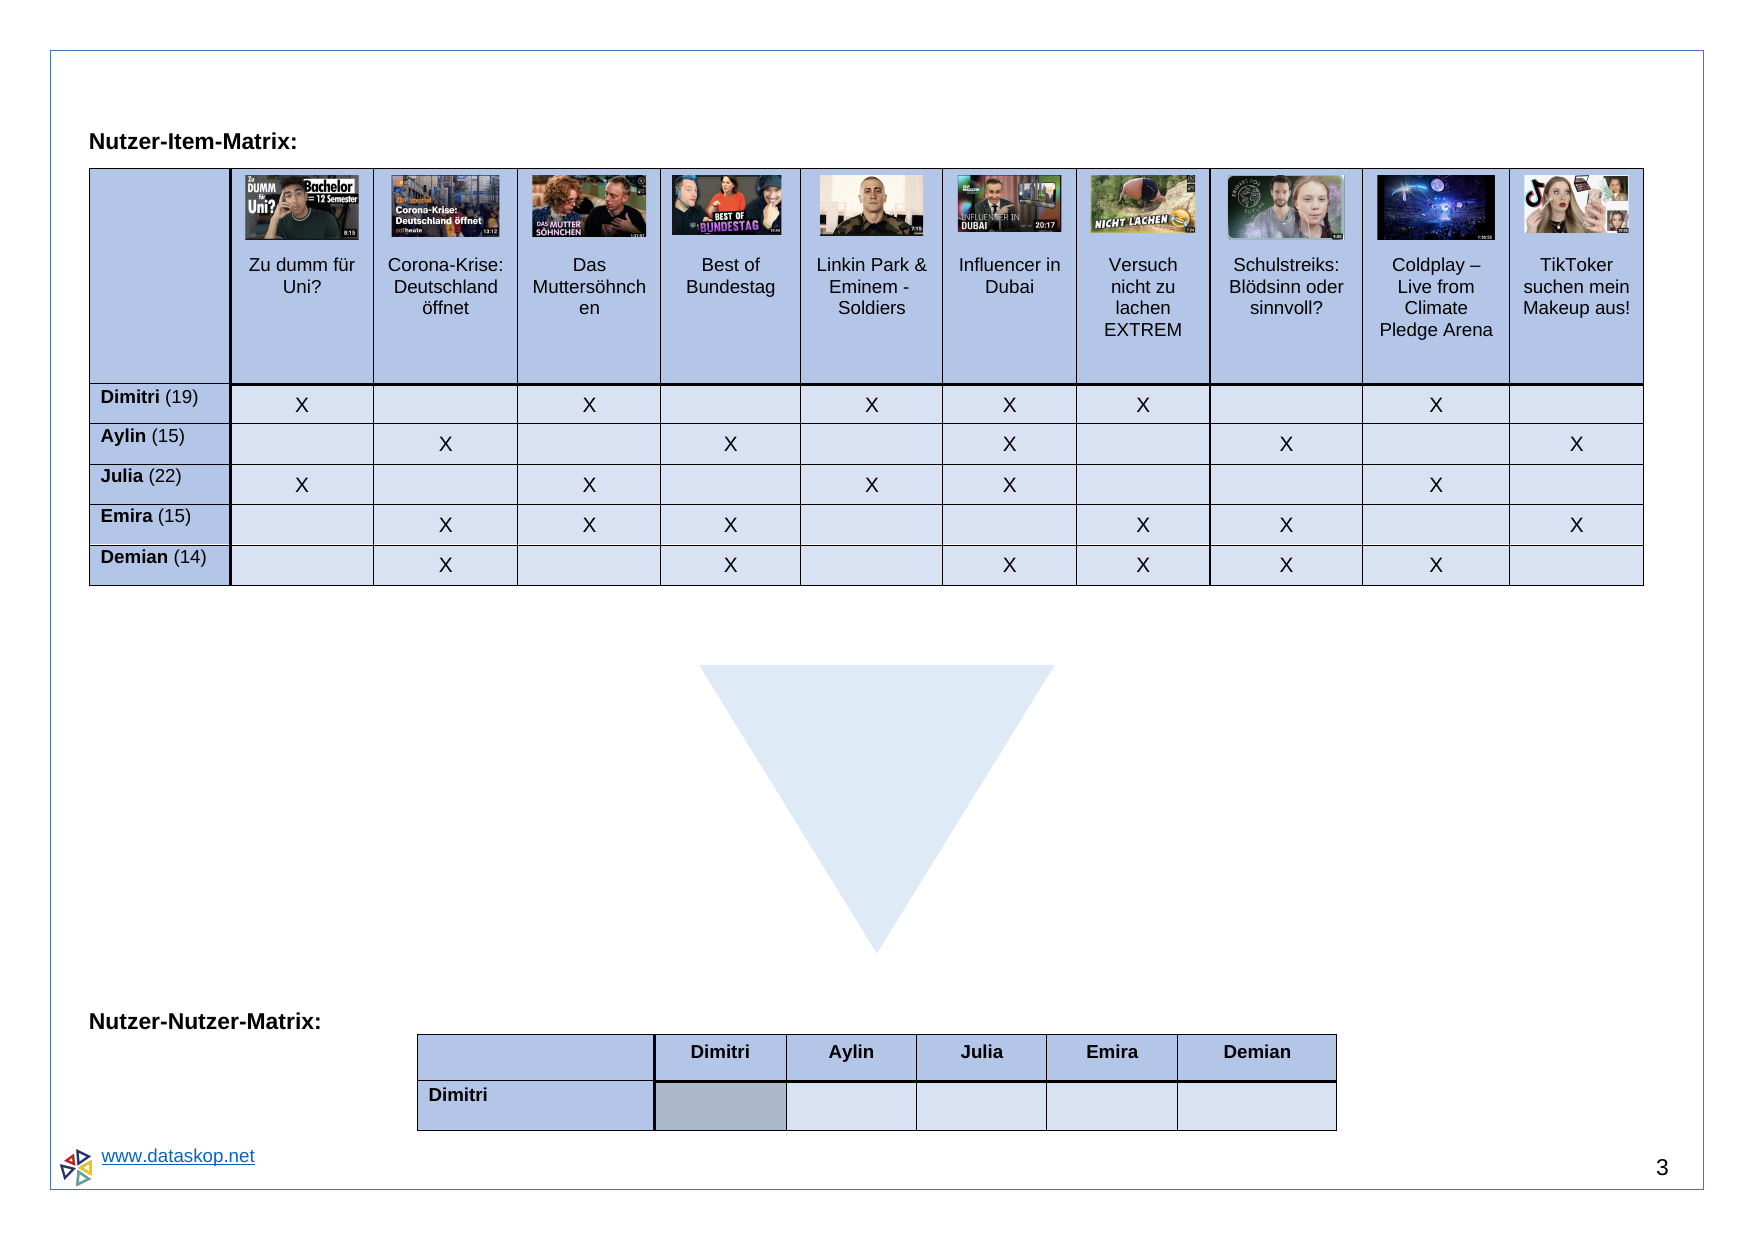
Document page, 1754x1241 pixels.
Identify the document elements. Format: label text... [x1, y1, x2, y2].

table_cell X [1510, 424, 1643, 464]
table_cell [1363, 424, 1509, 464]
table_cell [232, 546, 373, 585]
table_cell X [661, 505, 800, 544]
table_cell Julia (22) [90, 465, 229, 504]
text Nutzer-Nutzer-Matrix: [89, 1008, 1665, 1034]
table_cell X [232, 465, 373, 504]
table_cell X [1077, 386, 1209, 423]
table_cell X [1077, 505, 1209, 544]
table_cell [787, 1083, 916, 1130]
picture [1377, 175, 1495, 240]
table_cell X [801, 386, 942, 423]
table_cell X [1211, 424, 1362, 464]
table_cell X [1363, 465, 1509, 504]
table_cell Zu dumm für Uni? [232, 254, 373, 383]
table_cell Versuch nicht zu lachen EXTREM [1077, 254, 1209, 383]
picture [1524, 175, 1629, 233]
table_cell Dimitri (19) [90, 384, 229, 423]
table_cell [661, 465, 800, 504]
table_header Emira [1047, 1035, 1177, 1080]
table_cell X [1510, 505, 1643, 544]
table_cell [374, 386, 517, 423]
table_cell [801, 505, 942, 544]
table_header [1510, 169, 1643, 254]
table_header [374, 169, 517, 254]
table_cell [917, 1083, 1046, 1130]
table_cell TikToker suchen mein Makeup aus! [1510, 254, 1643, 383]
text Nutzer-Item-Matrix: [89, 128, 1665, 154]
table_cell [656, 1083, 786, 1130]
table_cell [1510, 386, 1643, 423]
table_cell X [232, 386, 373, 423]
table_header Aylin [787, 1035, 916, 1080]
table_cell Linkin Park & Eminem - Soldiers [801, 254, 942, 383]
table_cell [232, 424, 373, 464]
table_header [1077, 169, 1209, 254]
table_cell X [374, 505, 517, 544]
table_cell X [661, 546, 800, 585]
picture [1090, 175, 1196, 233]
table_cell [374, 465, 517, 504]
table_cell Dimitri [418, 1081, 653, 1130]
table_cell [518, 546, 660, 585]
table_cell X [661, 424, 800, 464]
table_header [801, 169, 942, 254]
table_cell X [943, 546, 1076, 585]
picture [1227, 175, 1345, 240]
table_cell X [943, 424, 1076, 464]
table_header [518, 169, 660, 254]
table_cell Coldplay – Live from Climate Pledge Arena [1363, 254, 1509, 383]
table_cell Influencer in Dubai [943, 254, 1076, 383]
table_cell [232, 505, 373, 544]
table_cell X [943, 465, 1076, 504]
table_cell X [518, 465, 660, 504]
table_cell [1077, 465, 1209, 504]
table_cell Das Muttersöhnchen [518, 254, 660, 383]
table_cell [1047, 1083, 1177, 1130]
table_cell X [1211, 546, 1362, 585]
table_cell Aylin (15) [90, 424, 229, 464]
table_cell Best of Bundestag [661, 254, 800, 383]
table_cell [518, 424, 660, 464]
table_cell [90, 254, 229, 383]
table_cell X [1211, 505, 1362, 544]
picture [820, 175, 924, 236]
table_header [1363, 169, 1509, 254]
table_header Demian [1178, 1035, 1336, 1080]
table_header [232, 169, 373, 254]
table_cell [943, 505, 1076, 544]
table_cell X [374, 424, 517, 464]
picture [391, 175, 500, 237]
table_cell [1178, 1083, 1336, 1130]
table_header [1211, 169, 1362, 254]
table_cell [1211, 465, 1362, 504]
table_header Dimitri [656, 1035, 786, 1080]
table_header [90, 169, 229, 254]
table_cell X [518, 505, 660, 544]
table_cell Schulstreiks: Blödsinn oder sinnvoll? [1211, 254, 1362, 383]
table_header [661, 169, 800, 254]
table_cell [801, 424, 942, 464]
table_header Julia [917, 1035, 1046, 1080]
picture [55, 1144, 99, 1189]
table_cell Demian (14) [90, 546, 229, 585]
picture [957, 175, 1062, 232]
table_cell [801, 546, 942, 585]
table_cell X [943, 386, 1076, 423]
table_header [943, 169, 1076, 254]
picture [532, 175, 647, 237]
table_cell [1077, 424, 1209, 464]
table_cell [661, 386, 800, 423]
table_cell [1363, 505, 1509, 544]
table_cell [1510, 546, 1643, 585]
table_cell X [1363, 386, 1509, 423]
table_cell [1510, 465, 1643, 504]
table_cell [1211, 386, 1362, 423]
table_cell X [374, 546, 517, 585]
table_cell X [518, 386, 660, 423]
table_header [418, 1035, 653, 1080]
table_cell Corona-Krise: Deutschland öffnet [374, 254, 517, 383]
table_cell X [801, 465, 942, 504]
table_cell X [1363, 546, 1509, 585]
picture [245, 175, 359, 240]
table_cell Emira (15) [90, 505, 229, 544]
table_cell X [1077, 546, 1209, 585]
picture [672, 175, 782, 235]
